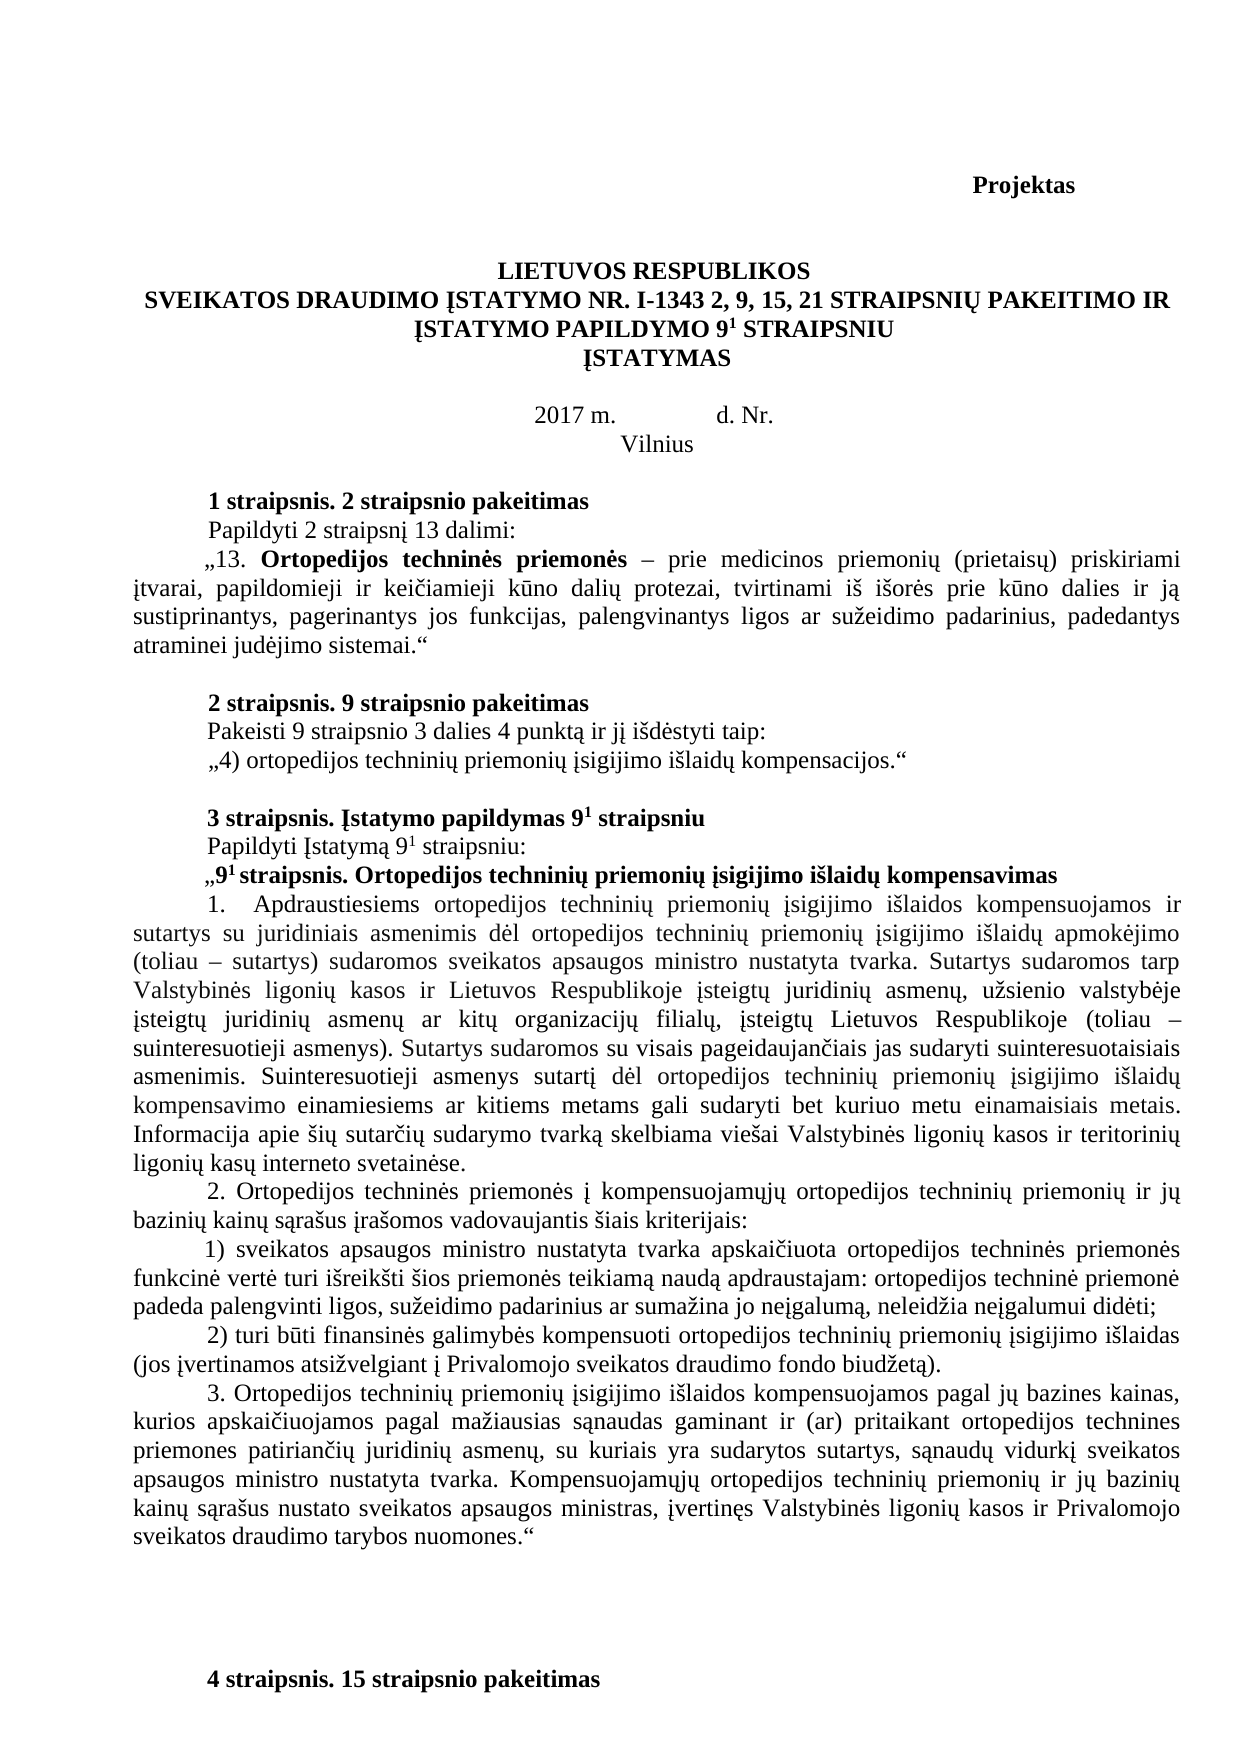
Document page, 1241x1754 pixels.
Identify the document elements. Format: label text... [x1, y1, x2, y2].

text 2) turi būti finansinės galimybės kompensuoti ortopedijos techninių priemonių įsigijimo išlaidas (jos įvertinamos atsižvelgiant į Privalomojo sveikatos draudimo fondo biudžetą). [133, 1320, 1181, 1378]
text 1) sveikatos apsaugos ministro nustatyta tvarka apskaičiuota ortopedijos techninės priemonės funkcinė vertė turi išreikšti šios priemonės teikiamą naudą apdraustajam: ortopedijos techninė priemonė padeda palengvinti ligos, sužeidimo padarinius ar sumažina jo neįgalumą, neleidžia neįgalumui didėti; [133, 1234, 1181, 1320]
text Pakeisti 9 straipsnio 3 dalies 4 punktą ir jį išdėstyti taip: [148, 716, 1181, 745]
text 2 straipsnis. 9 straipsnio pakeitimas [208, 688, 1181, 716]
text 1 straipsnis. 2 straipsnio pakeitimas [208, 486, 1181, 515]
text 2017 m. d. Nr. [133, 400, 1181, 429]
text Projektas [133, 170, 1181, 199]
text 3 straipsnis. Įstatymo papildymas 91 straipsniu [133, 803, 1181, 831]
text „91 straipsnis. Ortopedijos techninių priemonių įsigijimo išlaidų kompensavimas [133, 860, 1181, 889]
text Papildyti Įstatymą 91 straipsniu: [133, 831, 1181, 860]
text 1. Apdraustiesiems ortopedijos techninių priemonių įsigijimo išlaidos kompensuojamos ir sutartys su juridiniais asmenimis dėl ortopedijos techninių priemonių įsigijimo išlaidų apmokėjimo (toliau – sutartys) sudaromos sveikatos apsaugos ministro nustatyta tvarka. Sutartys sudaromos tarp Valstybinės ligonių kasos ir Lietuvos Respublikoje įsteigtų juridinių asmenų, užsienio valstybėje įsteigtų juridinių asmenų ar kitų organizacijų filialų, įsteigtų Lietuvos Respublikoje (toliau – suinteresuotieji asmenys). Sutartys sudaromos su visais pageidaujančiais jas sudaryti suinteresuotaisiais asmenimis. Suinteresuotieji asmenys sutartį dėl ortopedijos techninių priemonių įsigijimo išlaidų kompensavimo einamiesiems ar kitiems metams gali sudaryti bet kuriuo metu einamaisiais metais. Informacija apie šių sutarčių sudarymo tvarką skelbiama viešai Valstybinės ligonių kasos ir teritorinių ligonių kasų interneto svetainėse. [133, 889, 1181, 1176]
text „4) ortopedijos techninių priemonių įsigijimo išlaidų kompensacijos.“ [118, 745, 1181, 774]
text Lietuvos Respublikos [133, 256, 1181, 285]
text 3. Ortopedijos techninių priemonių įsigijimo išlaidos kompensuojamos pagal jų bazines kainas, kurios apskaičiuojamos pagal mažiausias sąnaudas gaminant ir (ar) pritaikant ortopedijos technines priemones patiriančių juridinių asmenų, su kuriais yra sudarytos sutartys, sąnaudų vidurkį sveikatos apsaugos ministro nustatyta tvarka. Kompensuojamųjų ortopedijos techninių priemonių ir jų bazinių kainų sąrašus nustato sveikatos apsaugos ministras, įvertinęs Valstybinės ligonių kasos ir Privalomojo sveikatos draudimo tarybos nuomones.“ [133, 1378, 1181, 1550]
text 2. Ortopedijos techninės priemonės į kompensuojamųjų ortopedijos techninių priemonių ir jų bazinių kainų sąrašus įrašomos vadovaujantis šiais kriterijais: [133, 1176, 1181, 1234]
text „13. Ortopedijos techninės priemonės – prie medicinos priemonių (prietaisų) priskiriami įtvarai, papildomieji ir keičiamieji kūno dalių protezai, tvirtinami iš išorės prie kūno dalies ir ją sustiprinantys, pagerinantys jos funkcijas, palengvinantys ligos ar sužeidimo padarinius, padedantys atraminei judėjimo sistemai.“ [133, 544, 1181, 659]
text sveikatos draudimo ĮSTATYMO NR. I-1343 2, 9, 15, 21 STRAIPSNIŲ PAKEITIMO IR ĮSTATYMO PAPILDYMO 91 STRAIPSNIU [133, 285, 1181, 343]
text 4 straipsnis. 15 straipsnio pakeitimas [133, 1664, 1181, 1692]
text ĮSTATYMAS [133, 343, 1181, 371]
text Vilnius [133, 429, 1181, 458]
text Papildyti 2 straipsnį 13 dalimi: [208, 515, 1181, 544]
